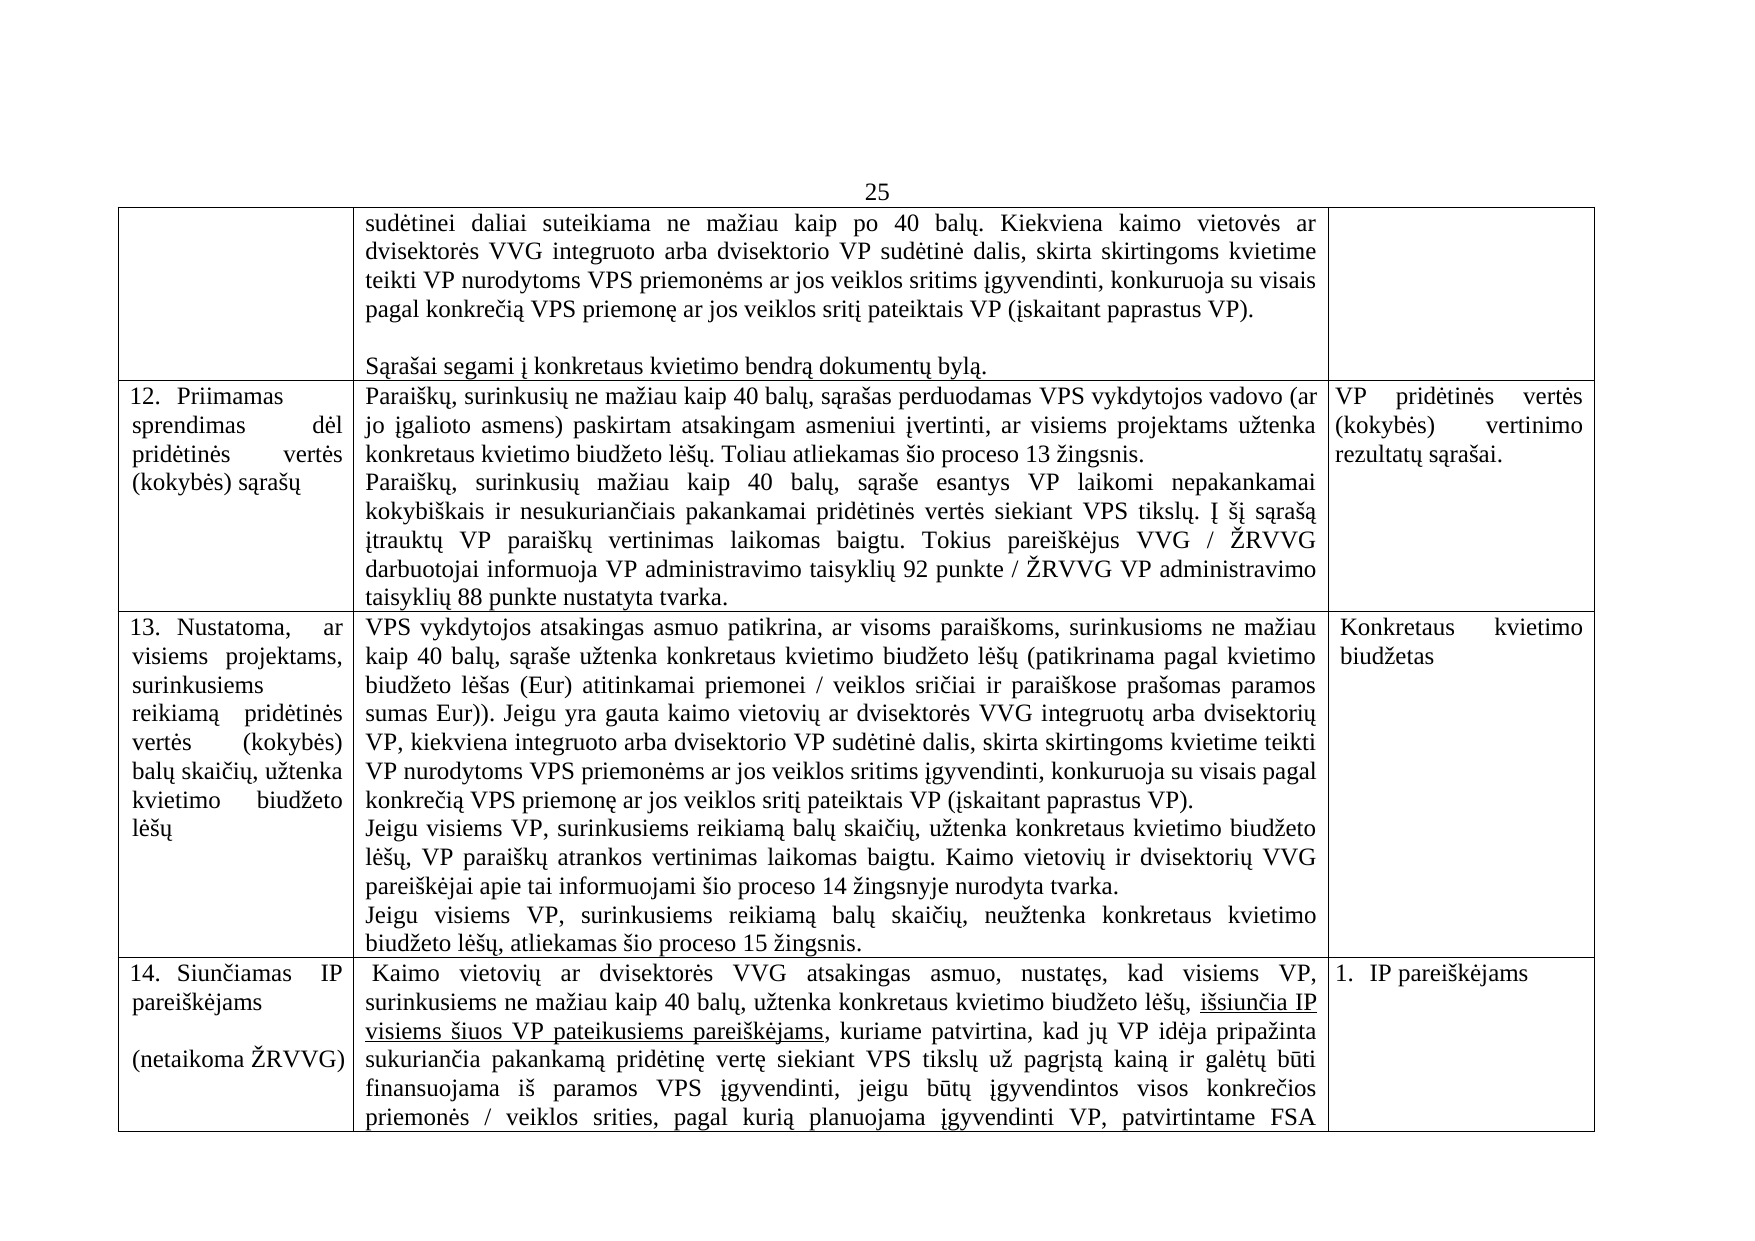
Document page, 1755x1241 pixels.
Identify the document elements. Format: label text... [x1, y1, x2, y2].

table_cell [1329, 208, 1594, 380]
table_cell VPS vykdytojos atsakingas asmuo patikrina, ar visoms paraiškoms, surinkusioms ne mažiau kaip 40 balų, sąraše užtenka konkretaus kvietimo biudžeto lėšų (patikrinama pagal kvietimo biudžeto lėšas (Eur) atitinkamai priemonei / veiklos sričiai ir paraiškose prašomas paramos sumas Eur)). Jeigu yra gauta kaimo vietovių ar dvisektorės VVG integruotų arba dvisektorių VP, kiekviena integruoto arba dvisektorio VP sudėtinė dalis, skirta skirtingoms kvietime teikti VP nurodytoms VPS priemonėms ar jos veiklos sritims įgyvendinti, konkuruoja su visais pagal konkrečią VPS priemonę ar jos veiklos sritį pateiktais VP (įskaitant paprastus VP). Jeigu visiems VP, surinkusiems reikiamą balų skaičių, užtenka konkretaus kvietimo biudžeto lėšų, VP paraiškų atrankos vertinimas laikomas baigtu. Kaimo vietovių ir dvisektorių VVG pareiškėjai apie tai informuojami šio proceso 14 žingsnyje nurodyta tvarka. Jeigu visiems VP, surinkusiems reikiamą balų skaičių, neužtenka konkretaus kvietimo biudžeto lėšų, atliekamas šio proceso 15 žingsnis. [354, 612, 1328, 957]
table_cell VP pridėtinės vertės (kokybės) vertinimo rezultatų sąrašai. [1329, 381, 1594, 611]
table_cell 12. Priimamas sprendimas dėl pridėtinės vertės (kokybės) sąrašų [119, 381, 353, 611]
table_cell 1. IP pareiškėjams [1329, 958, 1594, 1131]
table_cell 13. Nustatoma, ar visiems projektams, surinkusiems reikiamą pridėtinės vertės (kokybės) balų skaičių, užtenka kvietimo biudžeto lėšų [119, 612, 353, 957]
table_cell sudėtinei daliai suteikiama ne mažiau kaip po 40 balų. Kiekviena kaimo vietovės ar dvisektorės VVG integruoto arba dvisektorio VP sudėtinė dalis, skirta skirtingoms kvietime teikti VP nurodytoms VPS priemonėms ar jos veiklos sritims įgyvendinti, konkuruoja su visais pagal konkrečią VPS priemonę ar jos veiklos sritį pateiktais VP (įskaitant paprastus VP). Sąrašai segami į konkretaus kvietimo bendrą dokumentų bylą. [354, 208, 1328, 380]
table_cell [119, 208, 353, 380]
table_cell Paraiškų, surinkusių ne mažiau kaip 40 balų, sąrašas perduodamas VPS vykdytojos vadovo (ar jo įgalioto asmens) paskirtam atsakingam asmeniui įvertinti, ar visiems projektams užtenka konkretaus kvietimo biudžeto lėšų. Toliau atliekamas šio proceso 13 žingsnis. Paraiškų, surinkusių mažiau kaip 40 balų, sąraše esantys VP laikomi nepakankamai kokybiškais ir nesukuriančiais pakankamai pridėtinės vertės siekiant VPS tikslų. Į šį sąrašą įtrauktų VP paraiškų vertinimas laikomas baigtu. Tokius pareiškėjus VVG / ŽRVVG darbuotojai informuoja VP administravimo taisyklių 92 punkte / ŽRVVG VP administravimo taisyklių 88 punkte nustatyta tvarka. [354, 381, 1328, 611]
table_cell Konkretaus kvietimo biudžetas [1329, 612, 1594, 957]
table_cell 14. Siunčiamas IP pareiškėjams (netaikoma ŽRVVG) [119, 958, 353, 1131]
table_cell Kaimo vietovių ar dvisektorės VVG atsakingas asmuo, nustatęs, kad visiems VP, surinkusiems ne mažiau kaip 40 balų, užtenka konkretaus kvietimo biudžeto lėšų, išsiunčia IP visiems šiuos VP pateikusiems pareiškėjams, kuriame patvirtina, kad jų VP idėja pripažinta sukuriančia pakankamą pridėtinę vertę siekiant VPS tikslų už pagrįstą kainą ir galėtų būti finansuojama iš paramos VPS įgyvendinti, jeigu būtų įgyvendintos visos konkrečios priemonės / veiklos srities, pagal kurią planuojama įgyvendinti VP, patvirtintame FSA [354, 958, 1328, 1131]
